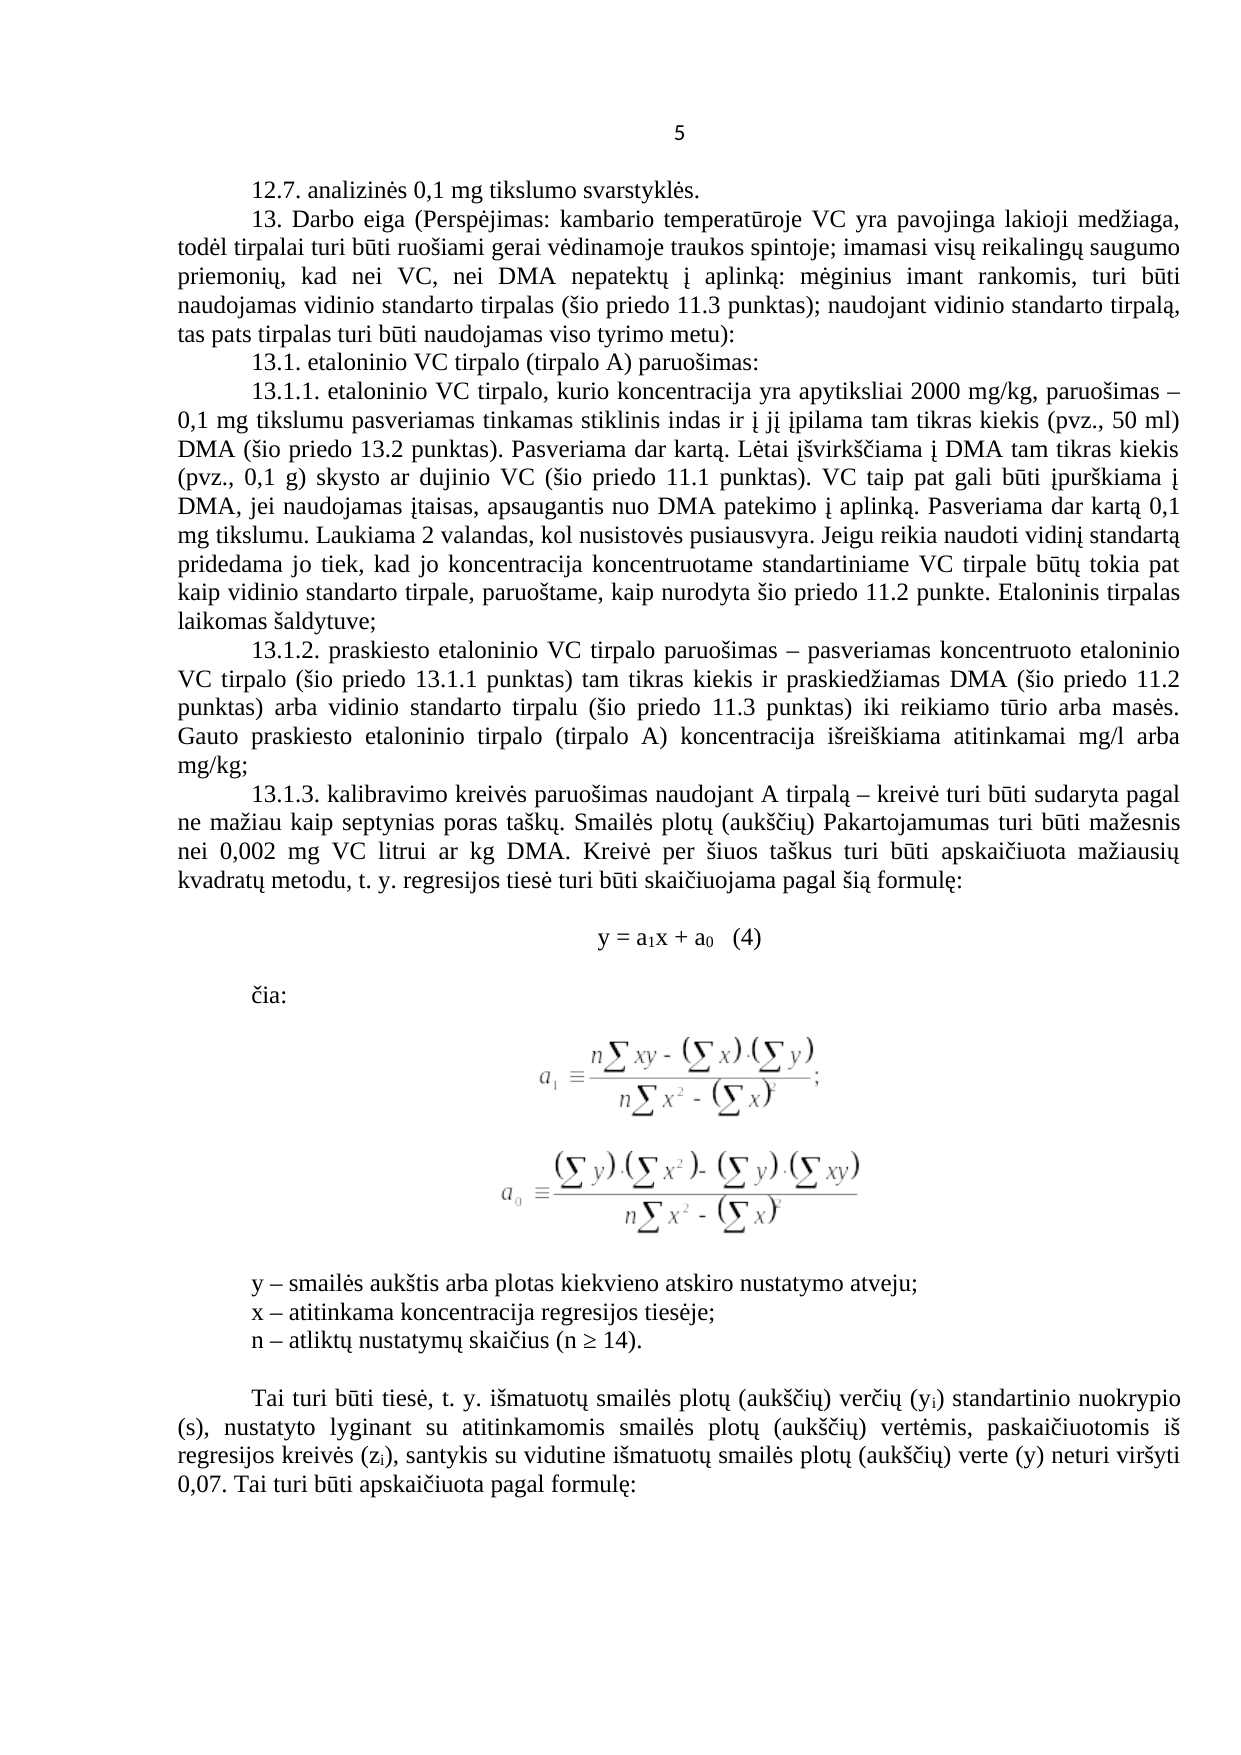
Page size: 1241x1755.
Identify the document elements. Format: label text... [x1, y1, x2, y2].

text 13.1.3. kalibravimo kreivės paruošimas naudojant A tirpalą – kreivė turi būti sudaryta pagal ne mažiau kaip septynias poras taškų. Smailės plotų (aukščių) Pakartojamumas turi būti mažesnis nei 0,002 mg VC litrui ar kg DMA. Kreivė per šiuos taškus turi būti apskaičiuota mažiausių kvadratų metodu, t. y. regresijos tiesė turi būti skaičiuojama pagal šią formulę: [177, 779, 1181, 894]
text 12.7. analizinės 0,1 mg tikslumo svarstyklės. [177, 175, 1181, 204]
text čia: [177, 980, 1181, 1009]
text Tai turi būti tiesė, t. y. išmatuotų smailės plotų (aukščių) verčių (yi) standartinio nuokrypio (s), nustatyto lyginant su atitinkamomis smailės plotų (aukščių) vertėmis, paskaičiuotomis iš regresijos kreivės (zi), santykis su vidutine išmatuotų smailės plotų (aukščių) verte (y) neturi viršyti 0,07. Tai turi būti apskaičiuota pagal formulę: [177, 1383, 1181, 1498]
text 13. Darbo eiga (Perspėjimas: kambario temperatūroje VC yra pavojinga lakioji medžiaga, todėl tirpalai turi būti ruošiami gerai vėdinamoje traukos spintoje; imamasi visų reikalingų saugumo priemonių, kad nei VC, nei DMA nepatektų į aplinką: mėginius imant rankomis, turi būti naudojamas vidinio standarto tirpalas (šio priedo 11.3 punktas); naudojant vidinio standarto tirpalą, tas pats tirpalas turi būti naudojamas viso tyrimo metu): [177, 204, 1181, 347]
text x – atitinkama koncentracija regresijos tiesėje; [177, 1297, 1181, 1325]
text y = a1x + a0 (4) [177, 922, 1181, 951]
text 13.1. etaloninio VC tirpalo (tirpalo A) paruošimas: [177, 347, 1181, 376]
text 13.1.1. etaloninio VC tirpalo, kurio koncentracija yra apytiksliai 2000 mg/kg, paruošimas – 0,1 mg tikslumu pasveriamas tinkamas stiklinis indas ir į jį įpilama tam tikras kiekis (pvz., 50 ml) DMA (šio priedo 13.2 punktas). Pasveriama dar kartą. Lėtai įšvirkščiama į DMA tam tikras kiekis (pvz., 0,1 g) skysto ar dujinio VC (šio priedo 11.1 punktas). VC taip pat gali būti įpurškiama į DMA, jei naudojamas įtaisas, apsaugantis nuo DMA patekimo į aplinką. Pasveriama dar kartą 0,1 mg tikslumu. Laukiama 2 valandas, kol nusistovės pusiausvyra. Jeigu reikia naudoti vidinį standartą pridedama jo tiek, kad jo koncentracija koncentruotame standartiniame VC tirpale būtų tokia pat kaip vidinio standarto tirpale, paruoštame, kaip nurodyta šio priedo 11.2 punkte. Etaloninis tirpalas laikomas šaldytuve; [177, 376, 1181, 635]
text y – smailės aukštis arba plotas kiekvieno atskiro nustatymo atveju; [177, 1268, 1181, 1297]
text 13.1.2. praskiesto etaloninio VC tirpalo paruošimas – pasveriamas koncentruoto etaloninio VC tirpalo (šio priedo 13.1.1 punktas) tam tikras kiekis ir praskiedžiamas DMA (šio priedo 11.2 punktas) arba vidinio standarto tirpalu (šio priedo 11.3 punktas) iki reikiamo tūrio arba masės. Gauto praskiesto etaloninio tirpalo (tirpalo A) koncentracija išreiškiama atitinkamai mg/l arba mg/kg; [177, 635, 1181, 779]
text n – atliktų nustatymų skaičius (n ≥ 14). [177, 1325, 1181, 1354]
